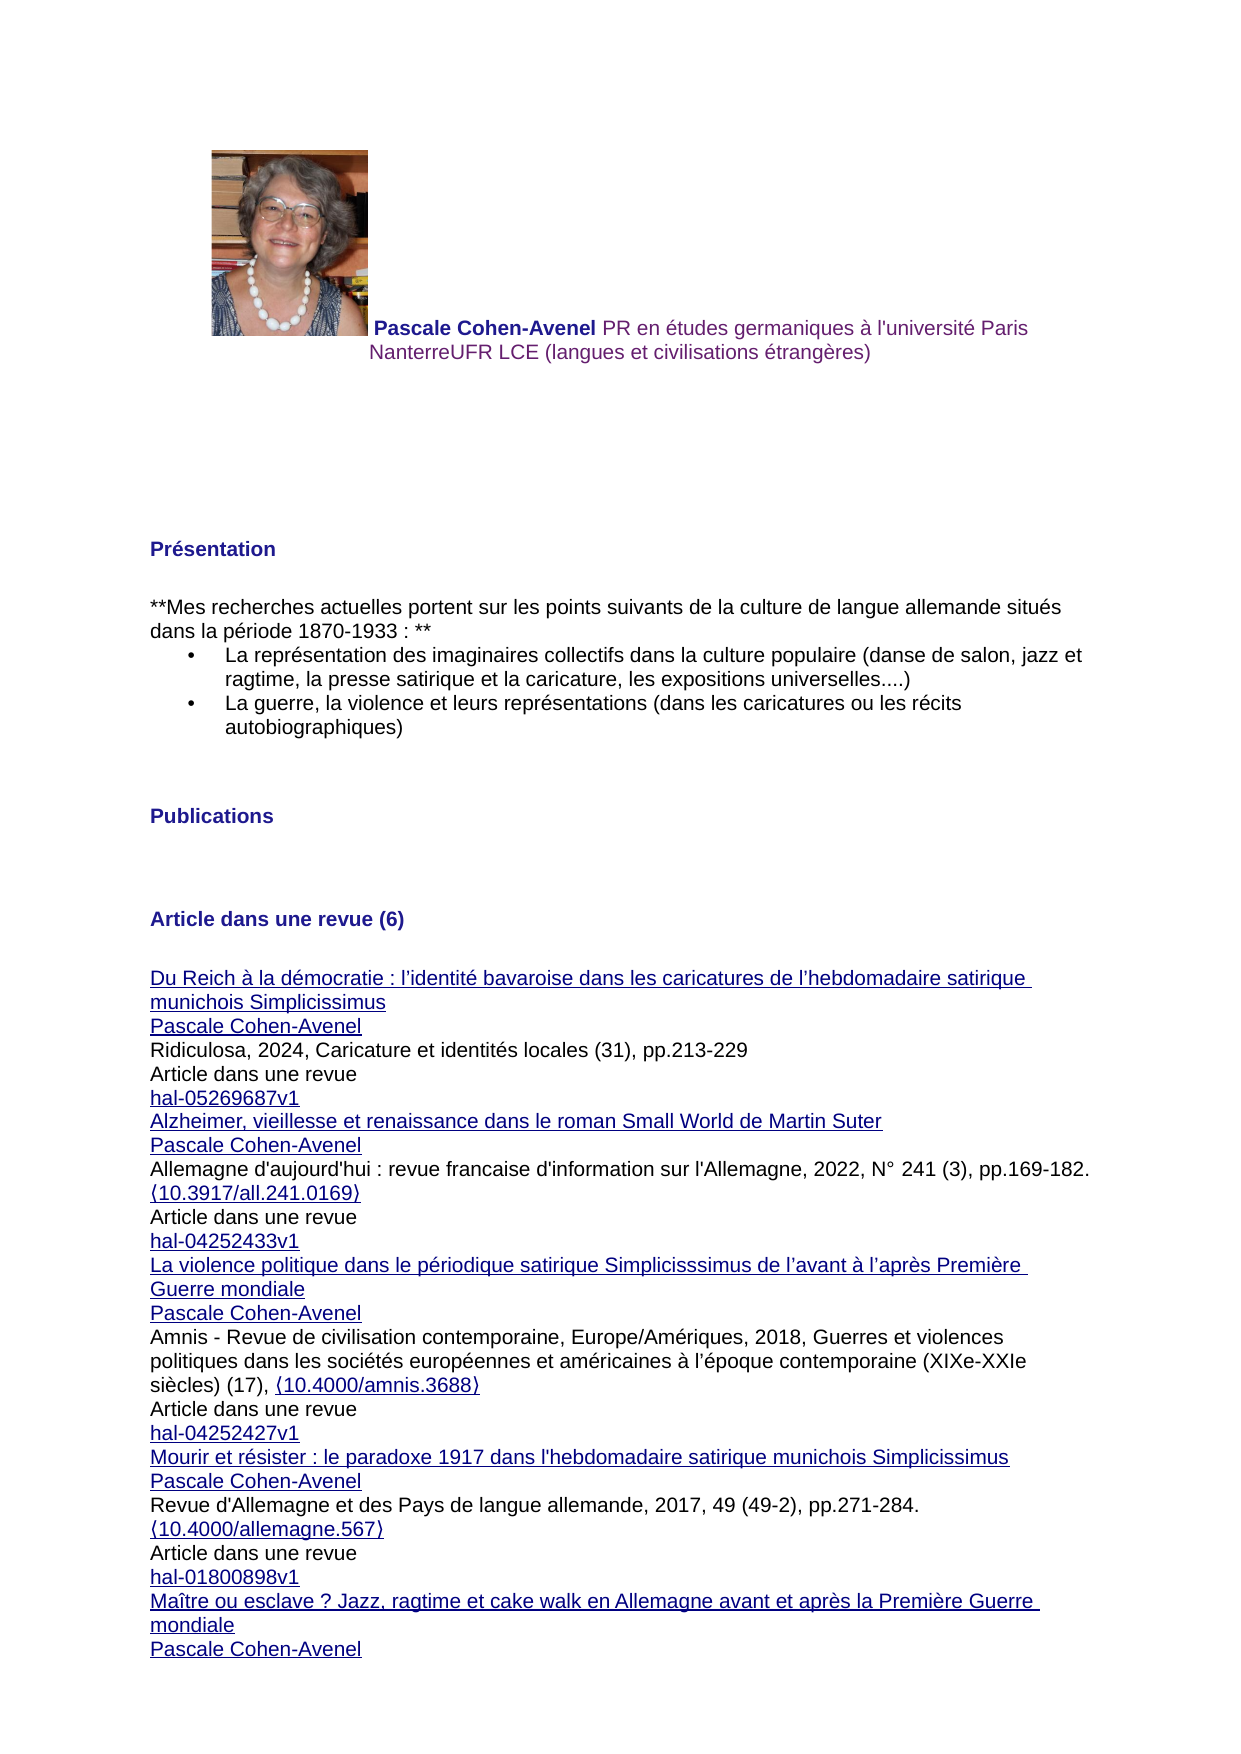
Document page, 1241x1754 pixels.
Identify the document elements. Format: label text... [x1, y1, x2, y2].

table_cell Alzheimer, vieillesse et renaissance dans le roman Small World de Martin Suter Pascale Cohen-Avenel Allemagne d'aujourd'hui : revue francaise d'information sur l'Allemagne, 2022, N° 241 (3), pp.169-182. ⟨10.3917/all.241.0169⟩ Article dans une revue hal-04252433v1 [150, 1109, 1090, 1253]
subtitle Publications [150, 804, 1090, 828]
subtitle Pascale Cohen-Avenel PR en études germaniques à l'université Paris NanterreUFR LCE (langues et civilisations étrangères) [150, 150, 1090, 363]
table_header Du Reich à la démocratie : l’identité bavaroise dans les caricatures de l’hebdomadaire satirique munichois Simplicissimus Pascale Cohen-Avenel Ridiculosa, 2024, Caricature et identités locales (31), pp.213-229 Article dans une revue hal-05269687v1 [150, 966, 1090, 1109]
table_cell Mourir et résister : le paradoxe 1917 dans l'hebdomadaire satirique munichois Simplicissimus Pascale Cohen-Avenel Revue d'Allemagne et des Pays de langue allemande, 2017, 49 (49-2), pp.271-284. ⟨10.4000/allemagne.567⟩ Article dans une revue hal-01800898v1 [150, 1445, 1090, 1588]
list La représentation des imaginaires collectifs dans la culture populaire (danse de salon, jazz et ragtime, la presse satirique et la caricature, les expositions universelles....) [187, 643, 1090, 691]
picture [211, 150, 368, 336]
table_cell Maître ou esclave ? Jazz, ragtime et cake walk en Allemagne avant et après la Première Guerre mondiale Pascale Cohen-Avenel [150, 1589, 1090, 1660]
table_cell La violence politique dans le périodique satirique Simplicisssimus de l’avant à l’après Première Guerre mondiale Pascale Cohen-Avenel Amnis - Revue de civilisation contemporaine, Europe/Amériques, 2018, Guerres et violences politiques dans les sociétés européennes et américaines à l’époque contemporaine (XIXe-XXIe siècles) (17), ⟨10.4000/amnis.3688⟩ Article dans une revue hal-04252427v1 [150, 1253, 1090, 1445]
list La guerre, la violence et leurs représentations (dans les caricatures ou les récits autobiographiques) [187, 691, 1090, 738]
subtitle Présentation [150, 536, 1090, 560]
text **Mes recherches actuelles portent sur les points suivants de la culture de langue allemande situés dans la période 1870-1933 : ** [150, 595, 1090, 643]
subtitle Article dans une revue (6) [150, 907, 1090, 931]
